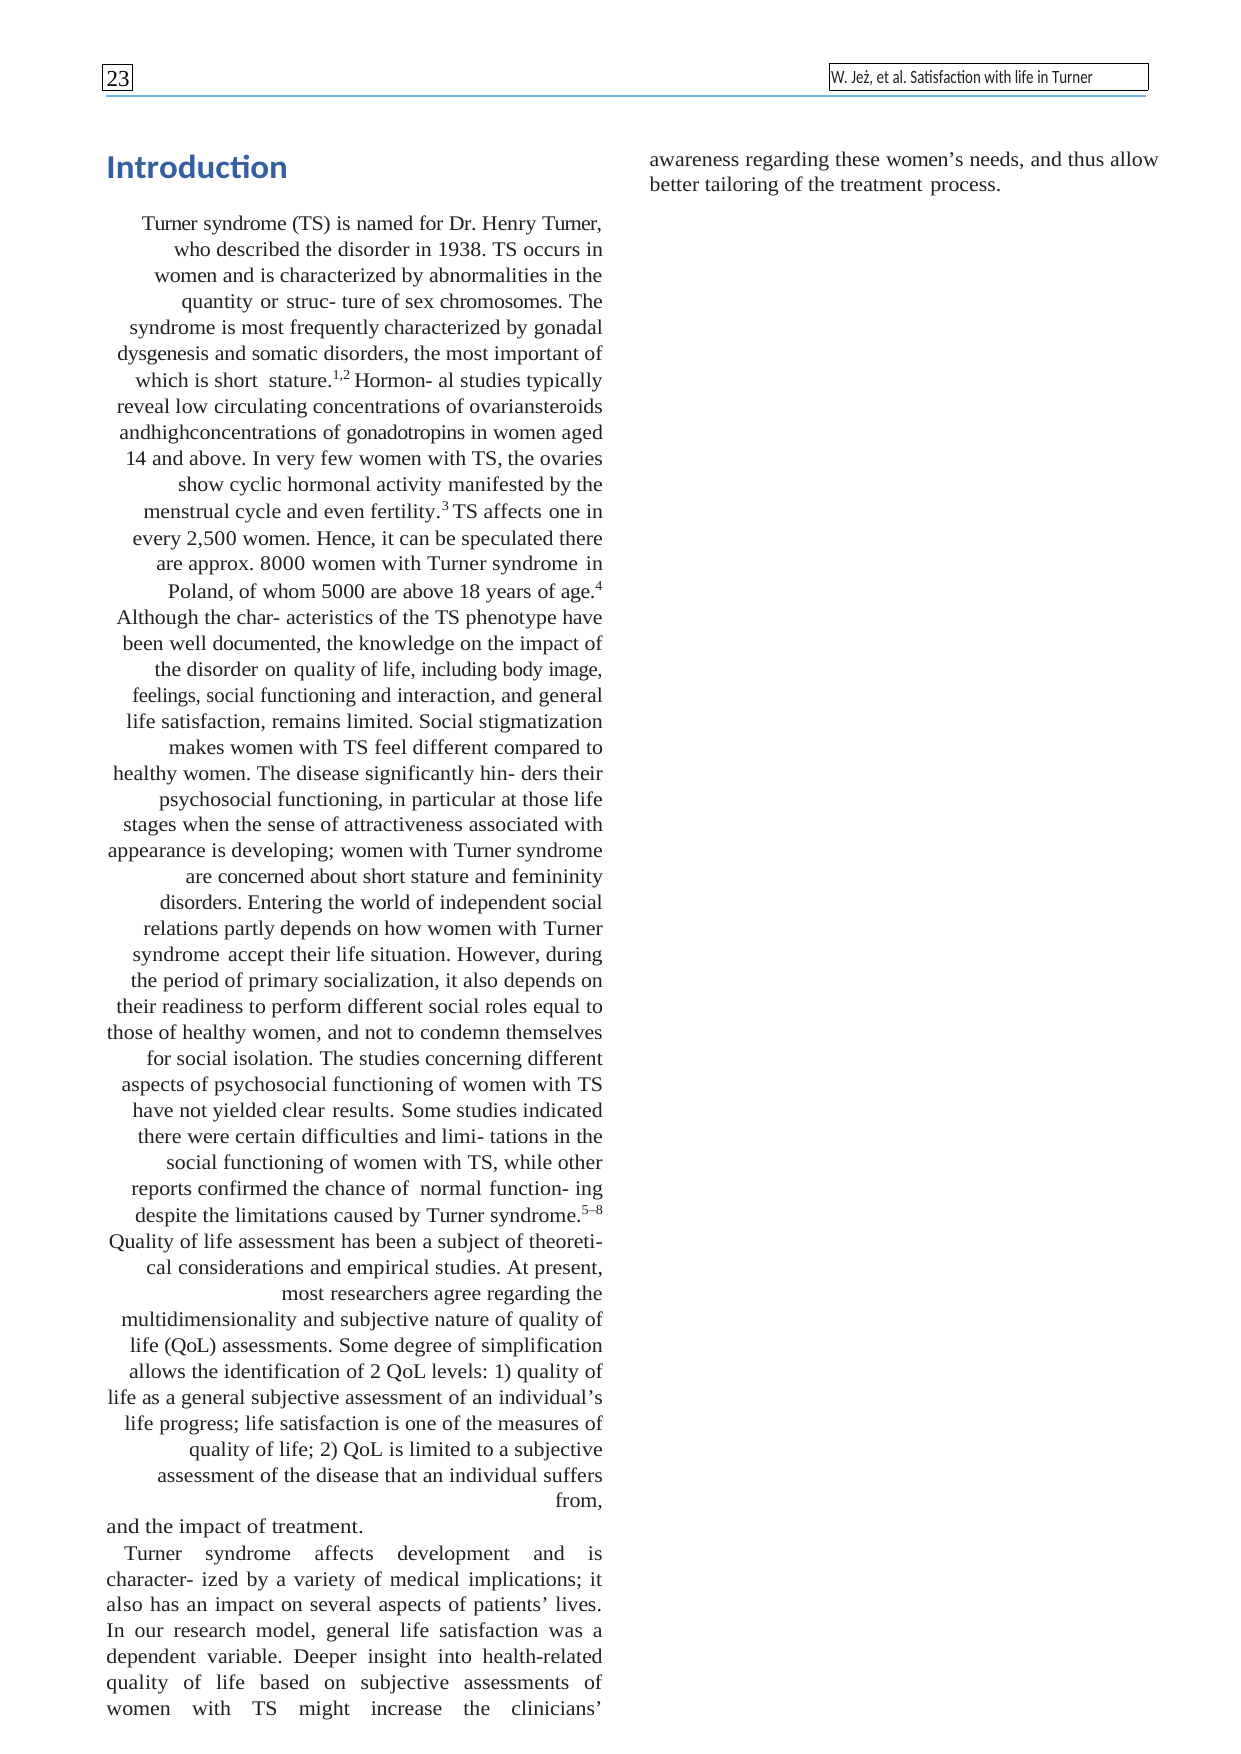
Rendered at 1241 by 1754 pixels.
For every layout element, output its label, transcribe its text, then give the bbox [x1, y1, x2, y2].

text Turner syndrome affects development and is character- ized by a variety of medical implications; it also has an impact on several aspects of patients’ lives. In our research model, general life satisfaction was a dependent variable. Deeper insight into health-related quality of life based on subjective assessments of women with TS might increase the clinicians’ [106, 1541, 602, 1720]
subtitle Introduction [106, 146, 603, 187]
text awareness regarding these women’s needs, and thus allow better tailoring of the treatment process. [649, 146, 1159, 196]
text Turner syndrome (TS) is named for Dr. Henry Turner, who described the disorder in 1938. TS occurs in women and is characterized by abnormalities in the quantity or struc- ture of sex chromosomes. The syndrome is most frequently characterized by gonadal dysgenesis and somatic disorders, the most important of which is short stature.1,2 Hormon- al studies typically reveal low circulating concentrations of ovariansteroids andhighconcentrations of gonadotropins in women aged 14 and above. In very few women with TS, the ovaries show cyclic hormonal activity manifested by the menstrual cycle and even fertility.3 TS affects one in every 2,500 women. Hence, it can be speculated there are approx. 8000 women with Turner syndrome in Poland, of whom 5000 are above 18 years of age.4 Although the char- acteristics of the TS phenotype have been well documented, the knowledge on the impact of the disorder on quality of life, including body image, feelings, social functioning and interaction, and general life satisfaction, remains limited. Social stigmatization makes women with TS feel different compared to healthy women. The disease significantly hin- ders their psychosocial functioning, in particular at those life stages when the sense of attractiveness associated with appearance is developing; women with Turner syndrome are concerned about short stature and femininity disorders. Entering the world of independent social relations partly depends on how women with Turner syndrome accept their life situation. However, during the period of primary socialization, it also depends on their readiness to perform different social roles equal to those of healthy women, and not to condemn themselves for social isolation. The studies concerning different aspects of psychosocial functioning of women with TS have not yielded clear results. Some studies indicated there were certain difficulties and limi- tations in the social functioning of women with TS, while other reports confirmed the chance of normal function- ing despite the limitations caused by Turner syndrome.5–8 Quality of life assessment has been a subject of theoreti- cal considerations and empirical studies. At present, most researchers agree regarding the multidimensionality and subjective nature of quality of life (QoL) assessments. Some degree of simplification allows the identification of 2 QoL levels: 1) quality of life as a general subjective assessment of an individual’s life progress; life satisfaction is one of the measures of quality of life; 2) QoL is limited to a subjective assessment of the disease that an individual suffers from, [106, 211, 603, 1512]
text and the impact of treatment. [106, 1514, 603, 1538]
